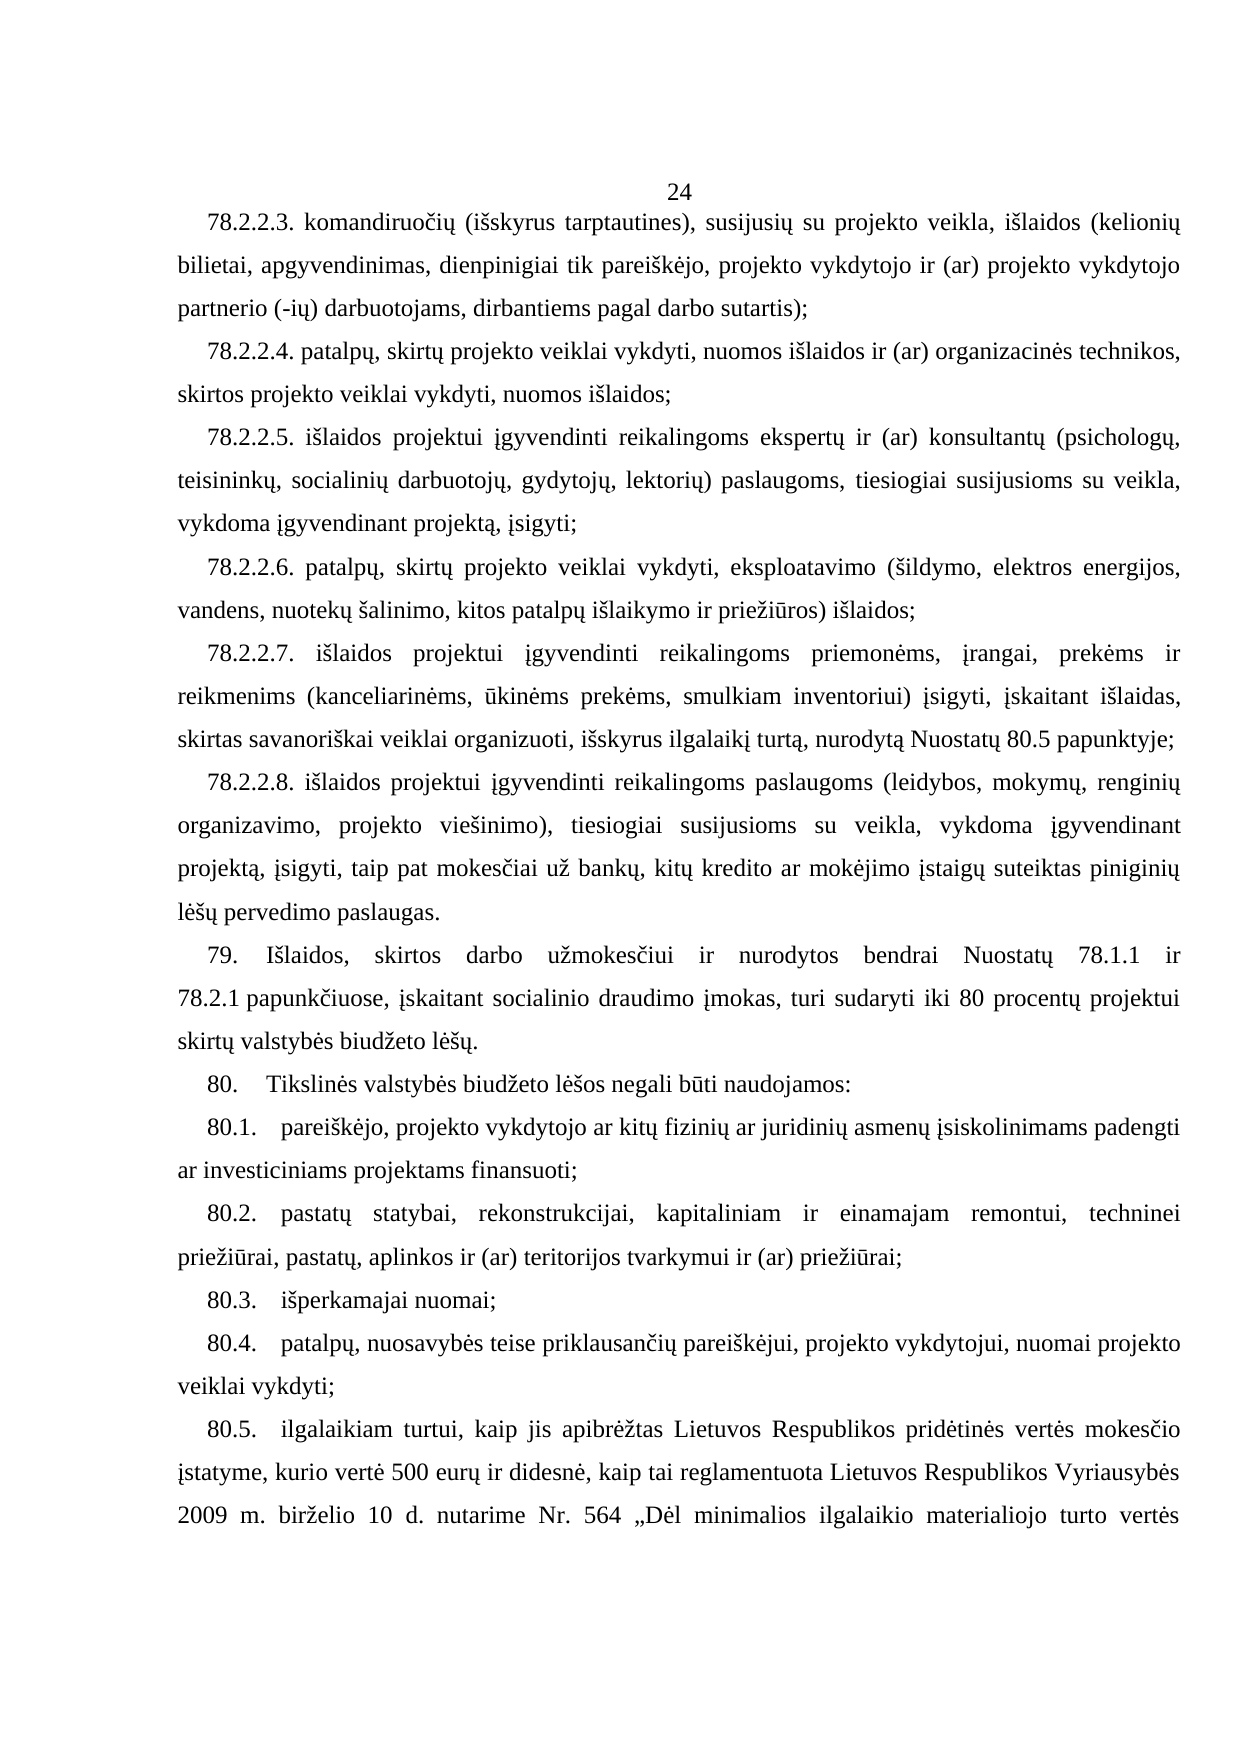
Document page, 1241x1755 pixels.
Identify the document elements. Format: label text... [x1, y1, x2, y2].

text 80. Tikslinės valstybės biudžeto lėšos negali būti naudojamos: [177, 1069, 1181, 1098]
text 80.2. pastatų statybai, rekonstrukcijai, kapitaliniam ir einamajam remontui, techninei priežiūrai, pastatų, aplinkos ir (ar) teritorijos tvarkymui ir (ar) priežiūrai; [177, 1198, 1181, 1270]
text 80.5. ilgalaikiam turtui, kaip jis apibrėžtas Lietuvos Respublikos pridėtinės vertės mokesčio įstatyme, kurio vertė 500 eurų ir didesnė, kaip tai reglamentuota Lietuvos Respublikos Vyriausybės 2009 m. birželio 10 d. nutarime Nr. 564 „Dėl minimalios ilgalaikio materialiojo turto vertės [177, 1414, 1181, 1529]
text 78.2.2.6. patalpų, skirtų projekto veiklai vykdyti, eksploatavimo (šildymo, elektros energijos, vandens, nuotekų šalinimo, kitos patalpų išlaikymo ir priežiūros) išlaidos; [177, 552, 1181, 623]
text 78.2.2.4. patalpų, skirtų projekto veiklai vykdyti, nuomos išlaidos ir (ar) organizacinės technikos, skirtos projekto veiklai vykdyti, nuomos išlaidos; [177, 336, 1181, 408]
text 78.2.2.3. komandiruočių (išskyrus tarptautines), susijusių su projekto veikla, išlaidos (kelionių bilietai, apgyvendinimas, dienpinigiai tik pareiškėjo, projekto vykdytojo ir (ar) projekto vykdytojo partnerio (-ių) darbuotojams, dirbantiems pagal darbo sutartis); [177, 207, 1181, 322]
text 80.3. išperkamajai nuomai; [177, 1285, 1181, 1313]
text 79. Išlaidos, skirtos darbo užmokesčiui ir nurodytos bendrai Nuostatų 78.1.1 ir 78.2.1 papunkčiuose, įskaitant socialinio draudimo įmokas, turi sudaryti iki 80 procentų projektui skirtų valstybės biudžeto lėšų. [177, 940, 1181, 1055]
text 78.2.2.8. išlaidos projektui įgyvendinti reikalingoms paslaugoms (leidybos, mokymų, renginių organizavimo, projekto viešinimo), tiesiogiai susijusioms su veikla, vykdoma įgyvendinant projektą, įsigyti, taip pat mokesčiai už bankų, kitų kredito ar mokėjimo įstaigų suteiktas piniginių lėšų pervedimo paslaugas. [177, 767, 1181, 925]
text 80.1. pareiškėjo, projekto vykdytojo ar kitų fizinių ar juridinių asmenų įsiskolinimams padengti ar investiciniams projektams finansuoti; [177, 1112, 1181, 1184]
text 78.2.2.5. išlaidos projektui įgyvendinti reikalingoms ekspertų ir (ar) konsultantų (psichologų, teisininkų, socialinių darbuotojų, gydytojų, lektorių) paslaugoms, tiesiogiai susijusioms su veikla, vykdoma įgyvendinant projektą, įsigyti; [177, 422, 1181, 537]
text 80.4. patalpų, nuosavybės teise priklausančių pareiškėjui, projekto vykdytojui, nuomai projekto veiklai vykdyti; [177, 1328, 1181, 1400]
text 78.2.2.7. išlaidos projektui įgyvendinti reikalingoms priemonėms, įrangai, prekėms ir reikmenims (kanceliarinėms, ūkinėms prekėms, smulkiam inventoriui) įsigyti, įskaitant išlaidas, skirtas savanoriškai veiklai organizuoti, išskyrus ilgalaikį turtą, nurodytą Nuostatų 80.5 papunktyje; [177, 638, 1181, 753]
